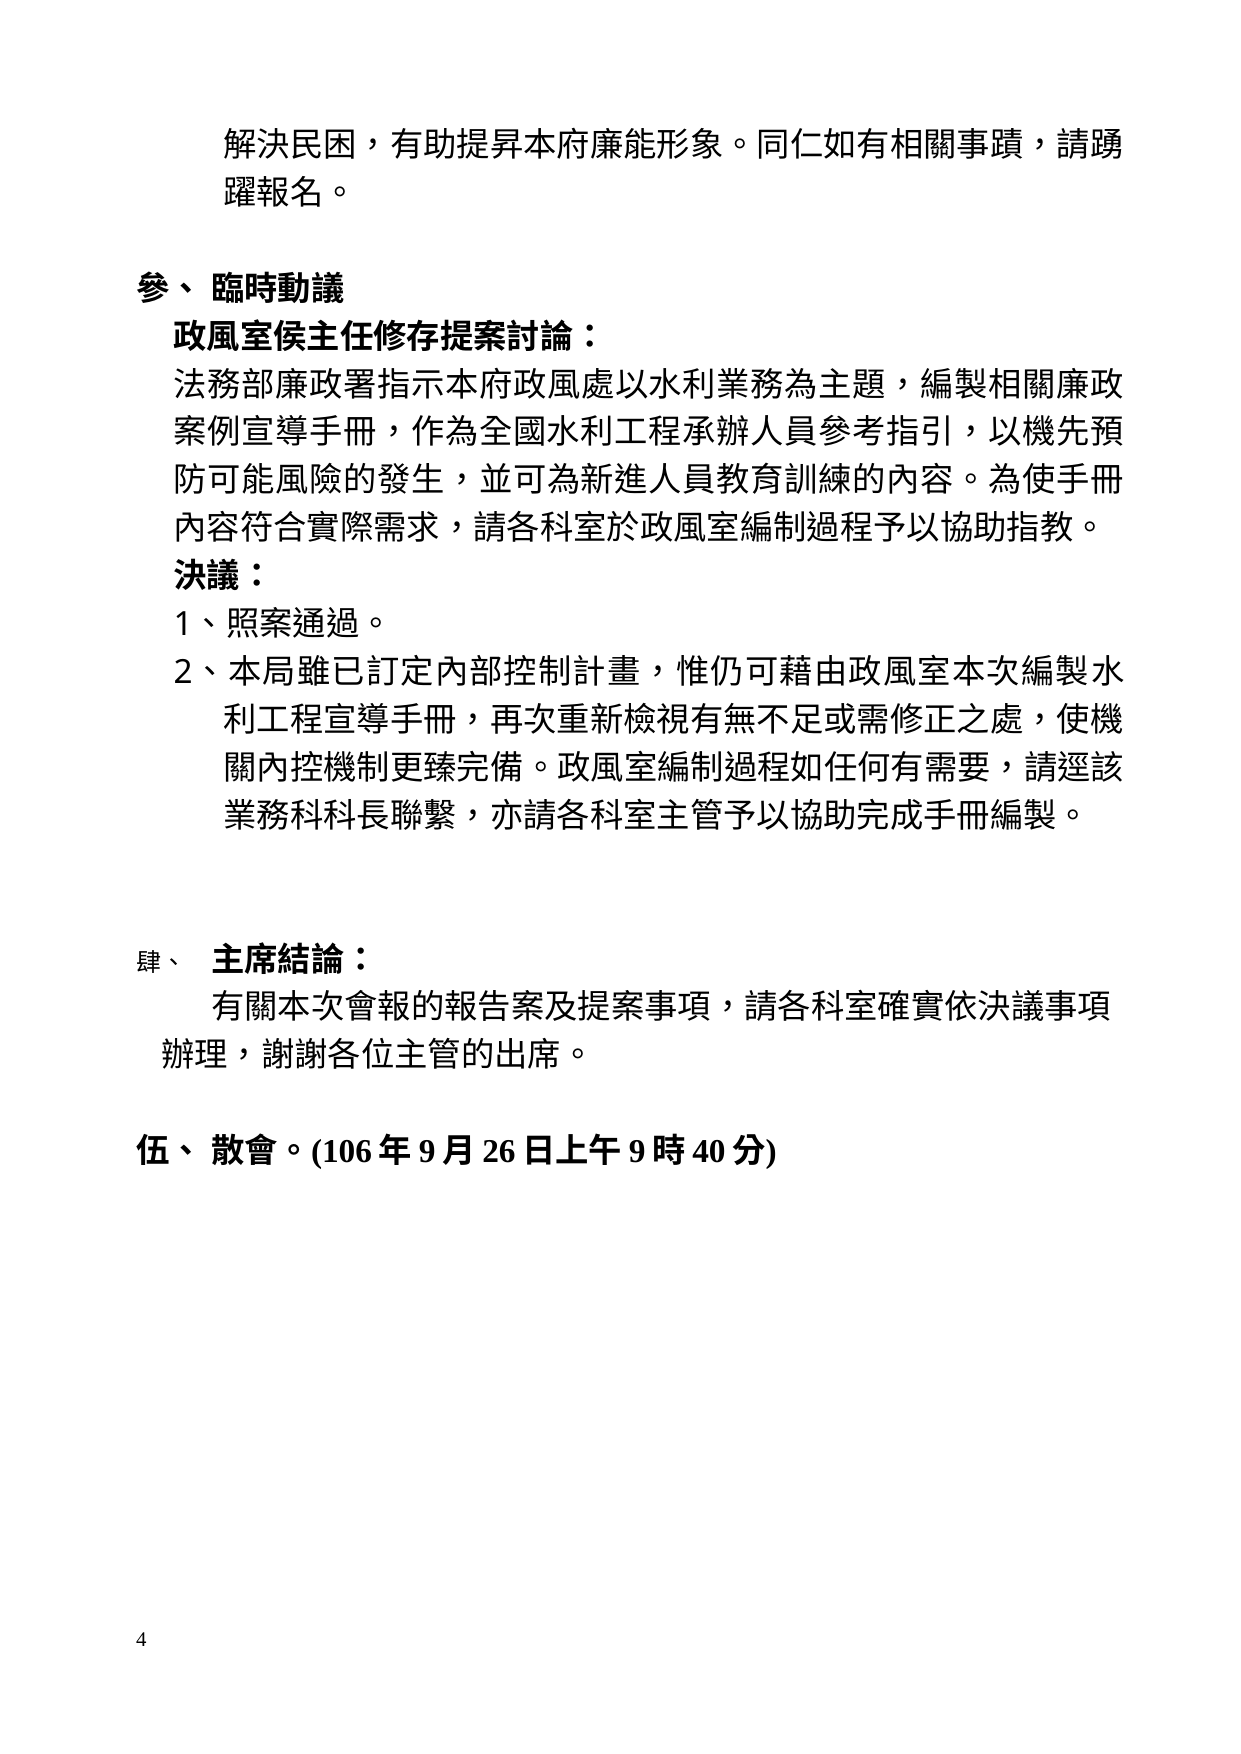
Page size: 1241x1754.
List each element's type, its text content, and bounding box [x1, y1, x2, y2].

text 1、照案通過。 [173, 597, 1125, 645]
text 2、本局雖已訂定內部控制計畫，惟仍可藉由政風室本次編製水利工程宣導手冊，再次重新檢視有無不足或需修正之處，使機關內控機制更臻完備。政風室編制過程如任何有需要，請逕該業務科科長聯繫，亦請各科室主管予以協助完成手冊編製。 [173, 645, 1125, 837]
text 解決民困，有助提昇本府廉能形象。同仁如有相關事蹟，請踴躍報名。 [173, 118, 1125, 214]
list 主席結論： [136, 933, 1125, 981]
text 決議： [173, 549, 1125, 597]
list 散會。(106年9月26日上午9時40分) [136, 1124, 1125, 1172]
text 政風室侯主任修存提案討論： [173, 310, 1125, 358]
list 臨時動議 [136, 262, 1125, 310]
text 法務部廉政署指示本府政風處以水利業務為主題，編製相關廉政案例宣導手冊，作為全國水利工程承辦人員參考指引，以機先預防可能風險的發生，並可為新進人員教育訓練的內容。為使手冊內容符合實際需求，請各科室於政風室編制過程予以協助指教。 [173, 358, 1125, 549]
text 有關本次會報的報告案及提案事項，請各科室確實依決議事項辦理，謝謝各位主管的出席。 [161, 981, 1125, 1076]
